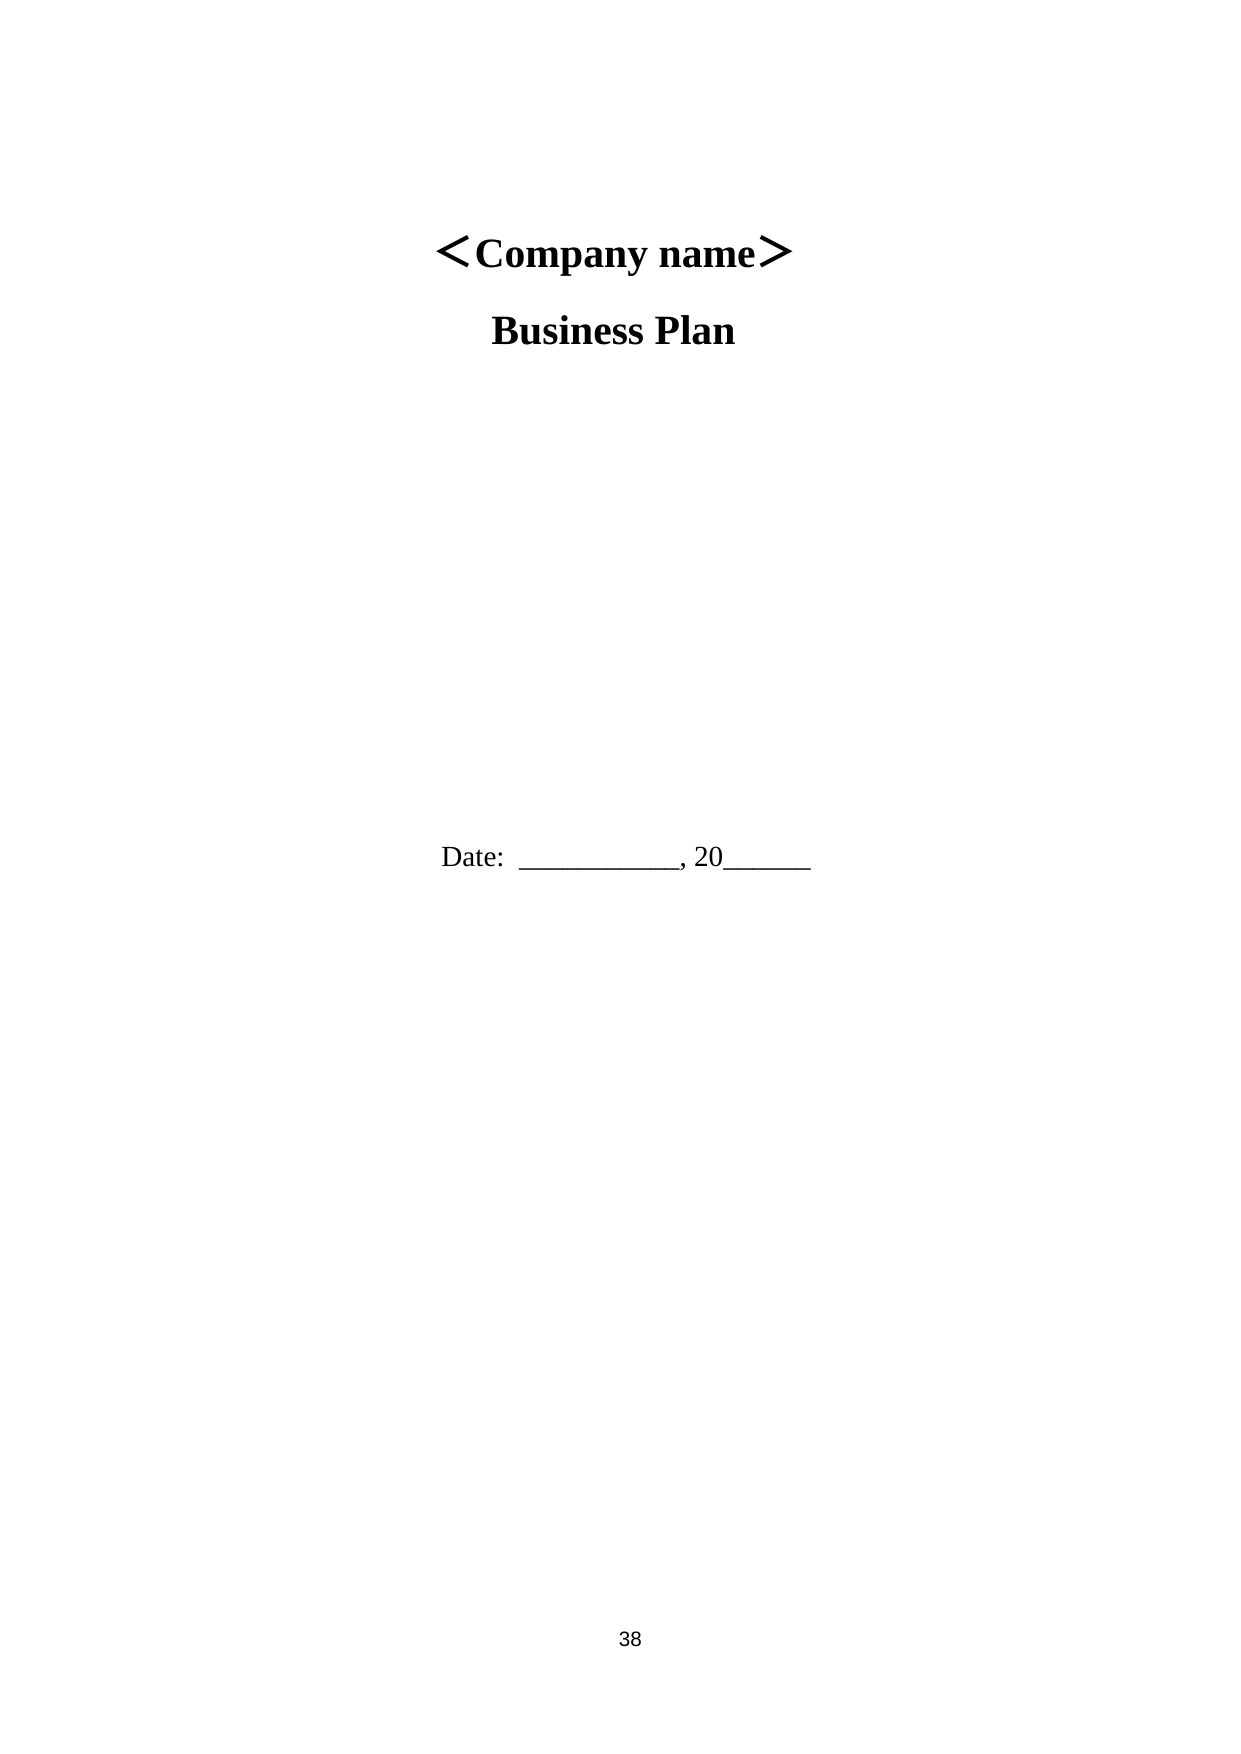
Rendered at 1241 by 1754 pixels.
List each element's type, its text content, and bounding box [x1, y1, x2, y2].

text Business Plan [187, 294, 1053, 356]
text Date: ___________, 20______ [199, 839, 1053, 872]
text ＜Company name＞ [187, 219, 1053, 279]
